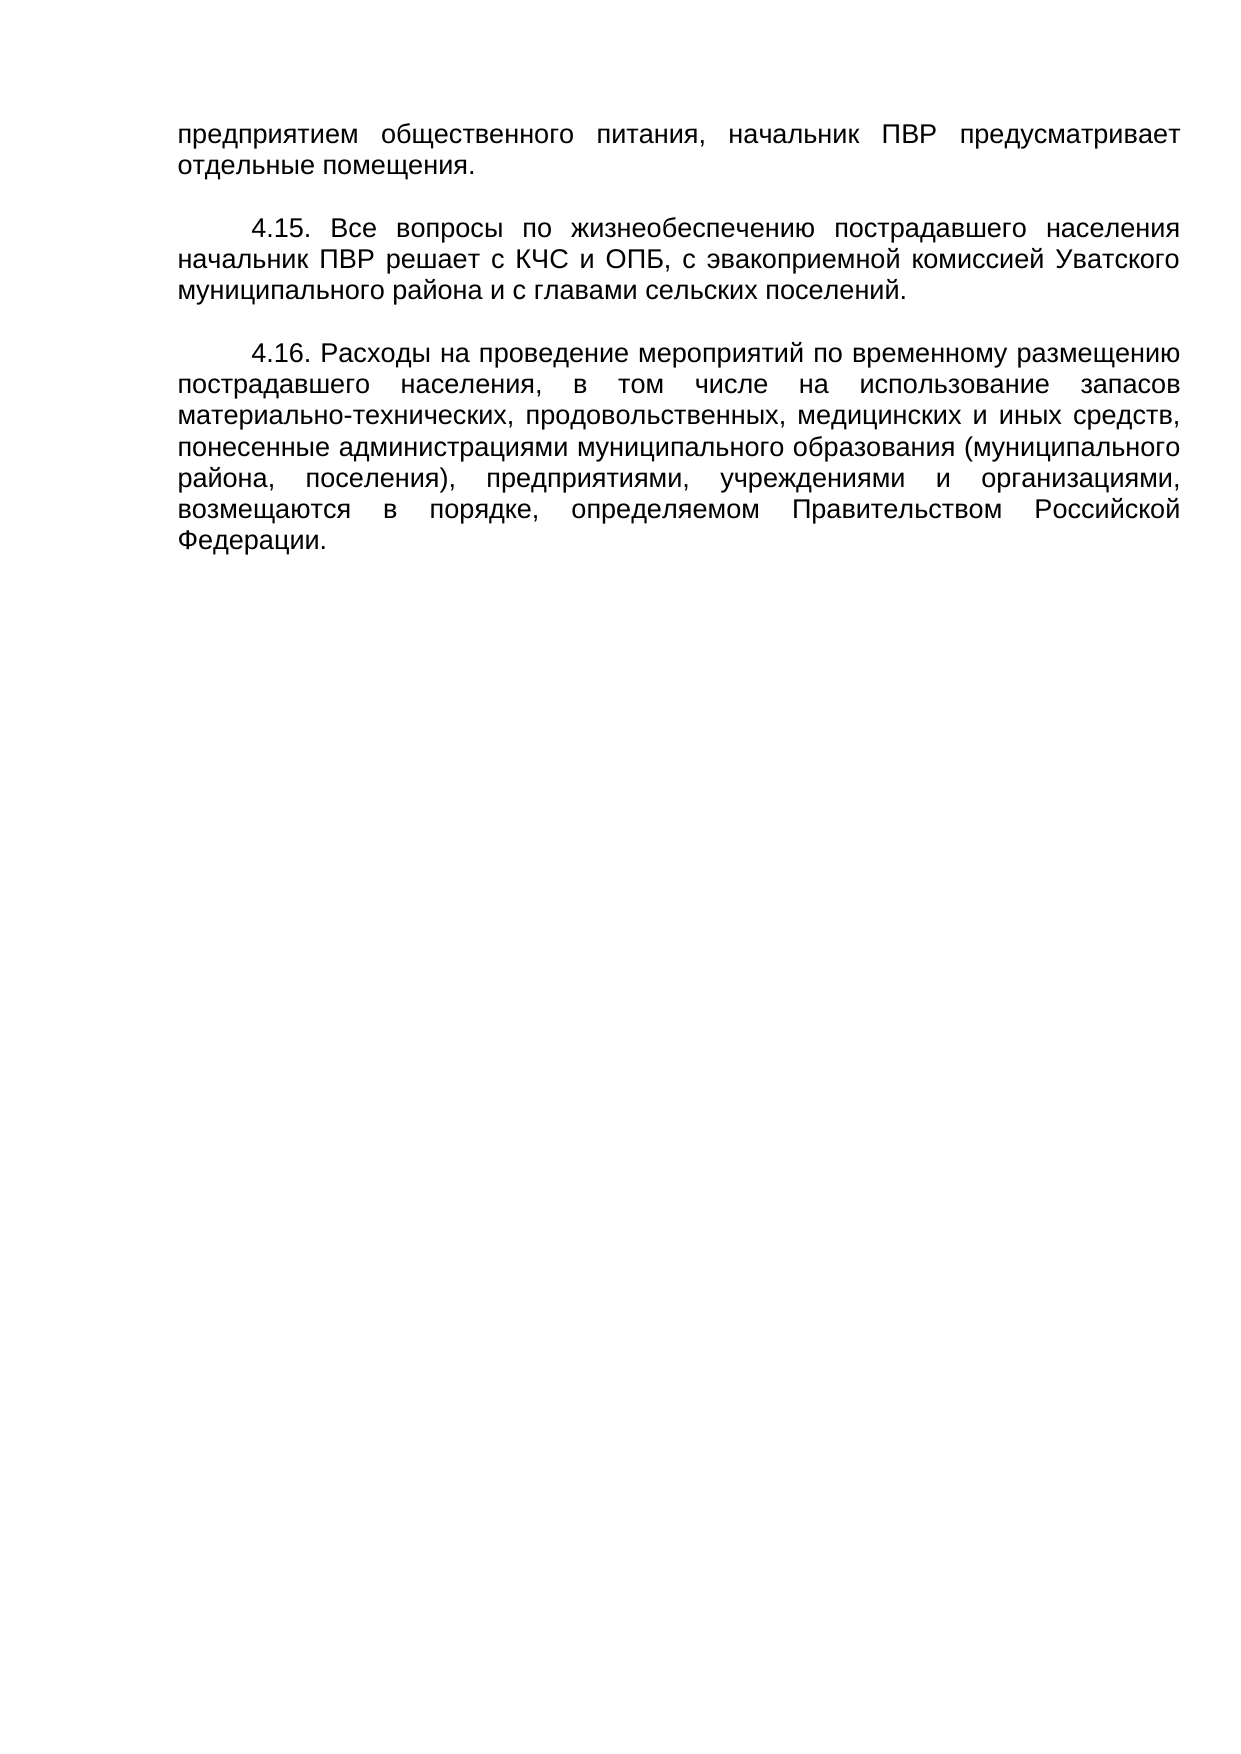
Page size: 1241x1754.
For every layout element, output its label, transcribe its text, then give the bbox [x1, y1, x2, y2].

text 4.15. Все вопросы по жизнеобеспечению пострадавшего населения начальник ПВР решает с КЧС и ОПБ, с эвакоприемной комиссией Уватского муниципального района и с главами сельских поселений. [177, 212, 1181, 306]
text 4.16. Расходы на проведение мероприятий по временному размещению пострадавшего населения, в том числе на использование запасов материально-технических, продовольственных, медицинских и иных средств, понесенные администрациями муниципального образования (муниципального района, поселения), предприятиями, учреждениями и организациями, возмещаются в порядке, определяемом Правительством Российской Федерации. [177, 337, 1181, 556]
text предприятием общественного питания, начальник ПВР предусматривает отдельные помещения. [177, 118, 1181, 181]
